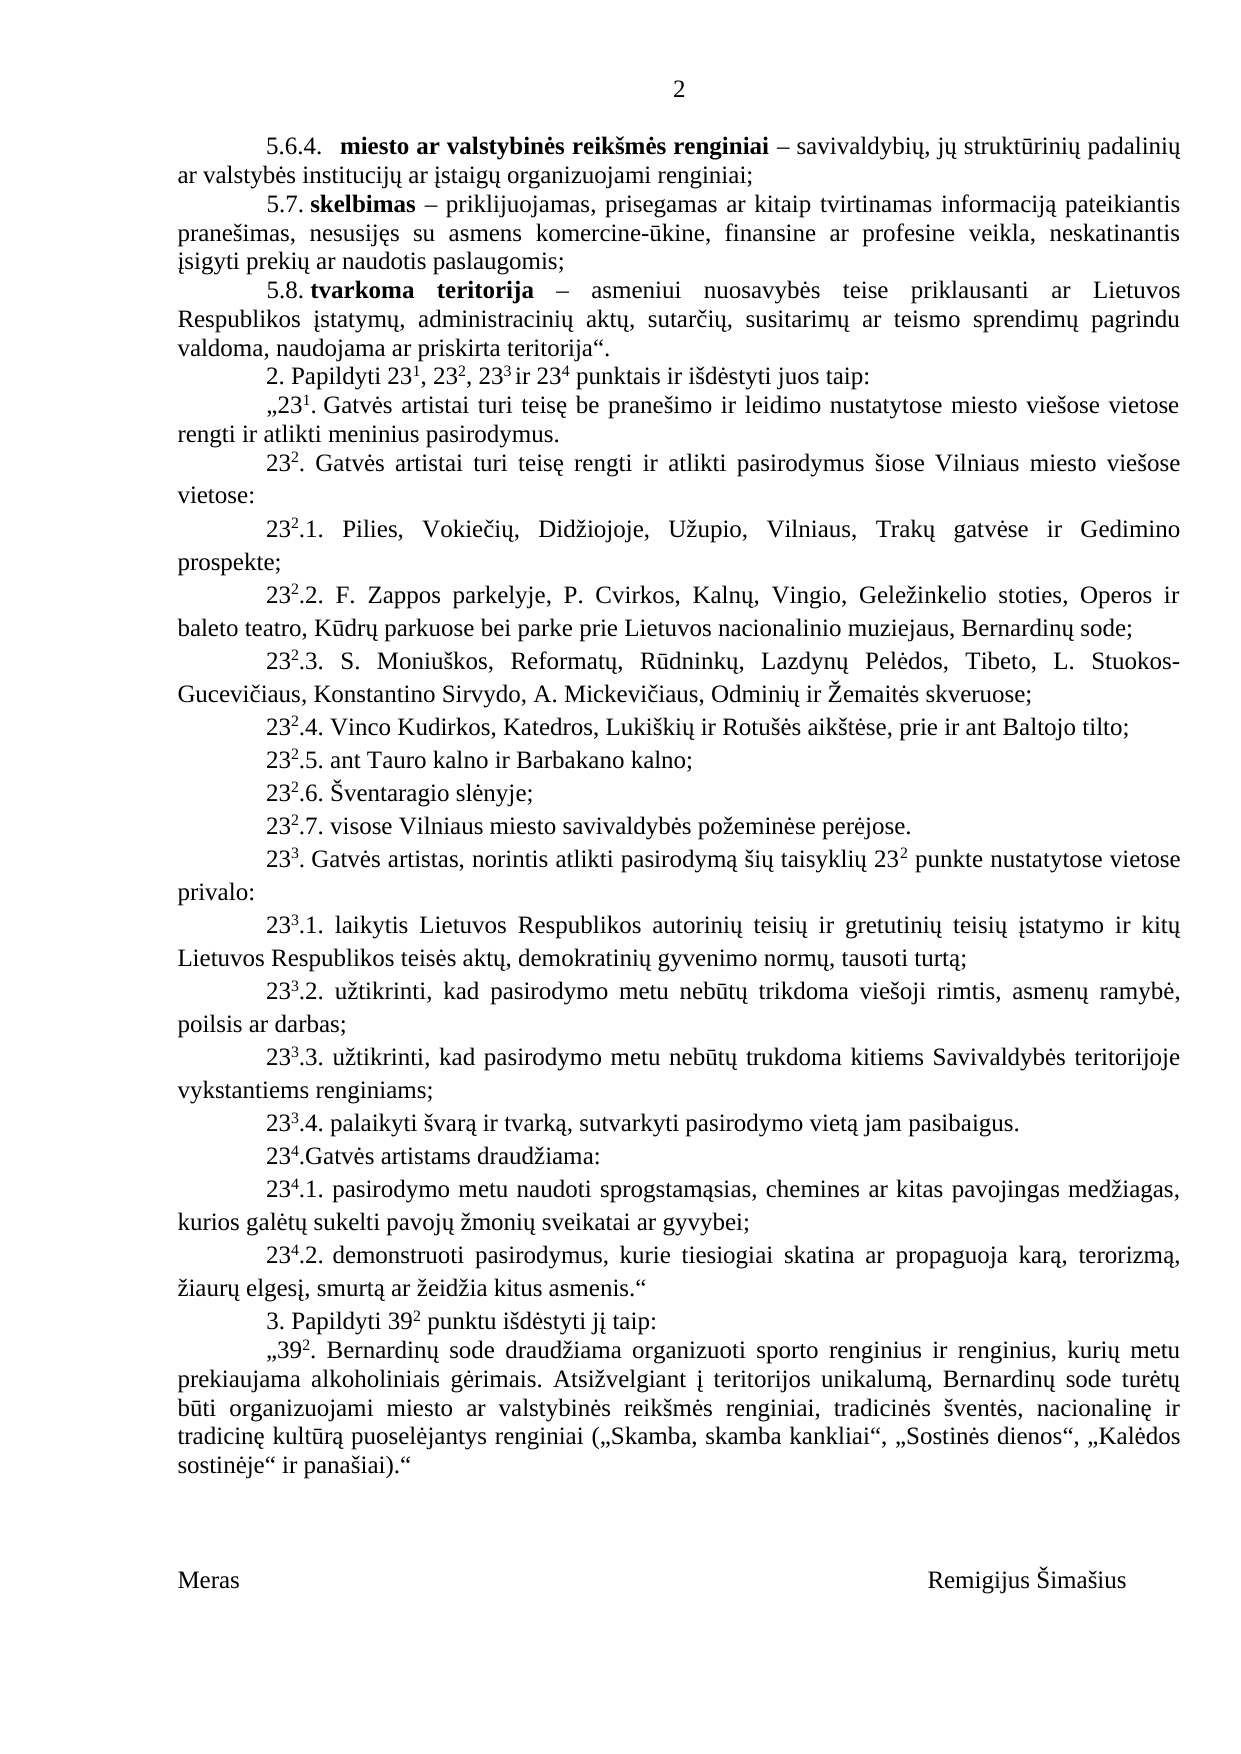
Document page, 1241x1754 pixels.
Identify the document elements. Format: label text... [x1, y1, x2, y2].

text 232. Gatvės artistai turi teisę rengti ir atlikti pasirodymus šiose Vilniaus miesto viešose vietose: [177, 448, 1181, 509]
text 232.6. Šventaragio slėnyje; [177, 778, 1181, 807]
text „231. Gatvės artistai turi teisę be pranešimo ir leidimo nustatytose miesto viešose vietose rengti ir atlikti meninius pasirodymus. [177, 390, 1181, 448]
text 233.4. palaikyti švarą ir tvarką, sutvarkyti pasirodymo vietą jam pasibaigus. [177, 1108, 1181, 1137]
text 2. Papildyti 231, 232, 233 ir 234 punktais ir išdėstyti juos taip: [177, 361, 1181, 390]
text 234.1. pasirodymo metu naudoti sprogstamąsias, chemines ar kitas pavojingas medžiagas, kurios galėtų sukelti pavojų žmonių sveikatai ar gyvybei; [177, 1174, 1181, 1236]
text 3. Papildyti 392 punktu išdėstyti jį taip: [177, 1306, 1181, 1335]
text 232.5. ant Tauro kalno ir Barbakano kalno; [177, 745, 1181, 773]
text 233.3. užtikrinti, kad pasirodymo metu nebūtų trukdoma kitiems Savivaldybės teritorijoje vykstantiems renginiams; [177, 1042, 1181, 1104]
text 233. Gatvės artistas, norintis atlikti pasirodymą šių taisyklių 232 punkte nustatytose vietose privalo: [177, 844, 1181, 906]
text 232.7. visose Vilniaus miesto savivaldybės požeminėse perėjose. [177, 811, 1181, 839]
text 232.4. Vinco Kudirkos, Katedros, Lukiškių ir Rotušės aikštėse, prie ir ant Baltojo tilto; [177, 712, 1181, 741]
text „392. Bernardinų sode draudžiama organizuoti sporto renginius ir renginius, kurių metu prekiaujama alkoholiniais gėrimais. Atsižvelgiant į teritorijos unikalumą, Bernardinų sode turėtų būti organizuojami miesto ar valstybinės reikšmės renginiai, tradicinės šventės, nacionalinę ir tradicinę kultūrą puoselėjantys renginiai („Skamba, skamba kankliai“, „Sostinės dienos“, „Kalėdos sostinėje“ ir panašiai).“ [177, 1335, 1181, 1479]
text 232.2. F. Zappos parkelyje, P. Cvirkos, Kalnų, Vingio, Geležinkelio stoties, Operos ir baleto teatro, Kūdrų parkuose bei parke prie Lietuvos nacionalinio muziejaus, Bernardinų sode; [177, 580, 1181, 641]
text 232.3. S. Moniuškos, Reformatų, Rūdninkų, Lazdynų Pelėdos, Tibeto, L. Stuokos-Gucevičiaus, Konstantino Sirvydo, A. Mickevičiaus, Odminių ir Žemaitės skveruose; [177, 646, 1181, 707]
text 233.2. užtikrinti, kad pasirodymo metu nebūtų trikdoma viešoji rimtis, asmenų ramybė, poilsis ar darbas; [177, 976, 1181, 1038]
text 232.1. Pilies, Vokiečių, Didžiojoje, Užupio, Vilniaus, Trakų gatvėse ir Gedimino prospekte; [177, 514, 1181, 575]
text 5.7. skelbimas – priklijuojamas, prisegamas ar kitaip tvirtinamas informaciją pateikiantis pranešimas, nesusijęs su asmens komercine-ūkine, finansine ar profesine veikla, neskatinantis įsigyti prekių ar naudotis paslaugomis; [177, 189, 1181, 275]
text 233.1. laikytis Lietuvos Respublikos autorinių teisių ir gretutinių teisių įstatymo ir kitų Lietuvos Respublikos teisės aktų, demokratinių gyvenimo normų, tausoti turtą; [177, 910, 1181, 972]
text 5.8. tvarkoma teritorija – asmeniui nuosavybės teise priklausanti ar Lietuvos Respublikos įstatymų, administracinių aktų, sutarčių, susitarimų ar teismo sprendimų pagrindu valdoma, naudojama ar priskirta teritorija“. [177, 275, 1181, 361]
text 5.6.4. miesto ar valstybinės reikšmės renginiai – savivaldybių, jų struktūrinių padalinių ar valstybės institucijų ar įstaigų organizuojami renginiai; [177, 131, 1181, 189]
text Meras Remigijus Šimašius [177, 1565, 1181, 1594]
text 234.Gatvės artistams draudžiama: [177, 1141, 1181, 1170]
text 234.2. demonstruoti pasirodymus, kurie tiesiogiai skatina ar propaguoja karą, terorizmą, žiaurų elgesį, smurtą ar žeidžia kitus asmenis.“ [177, 1240, 1181, 1302]
